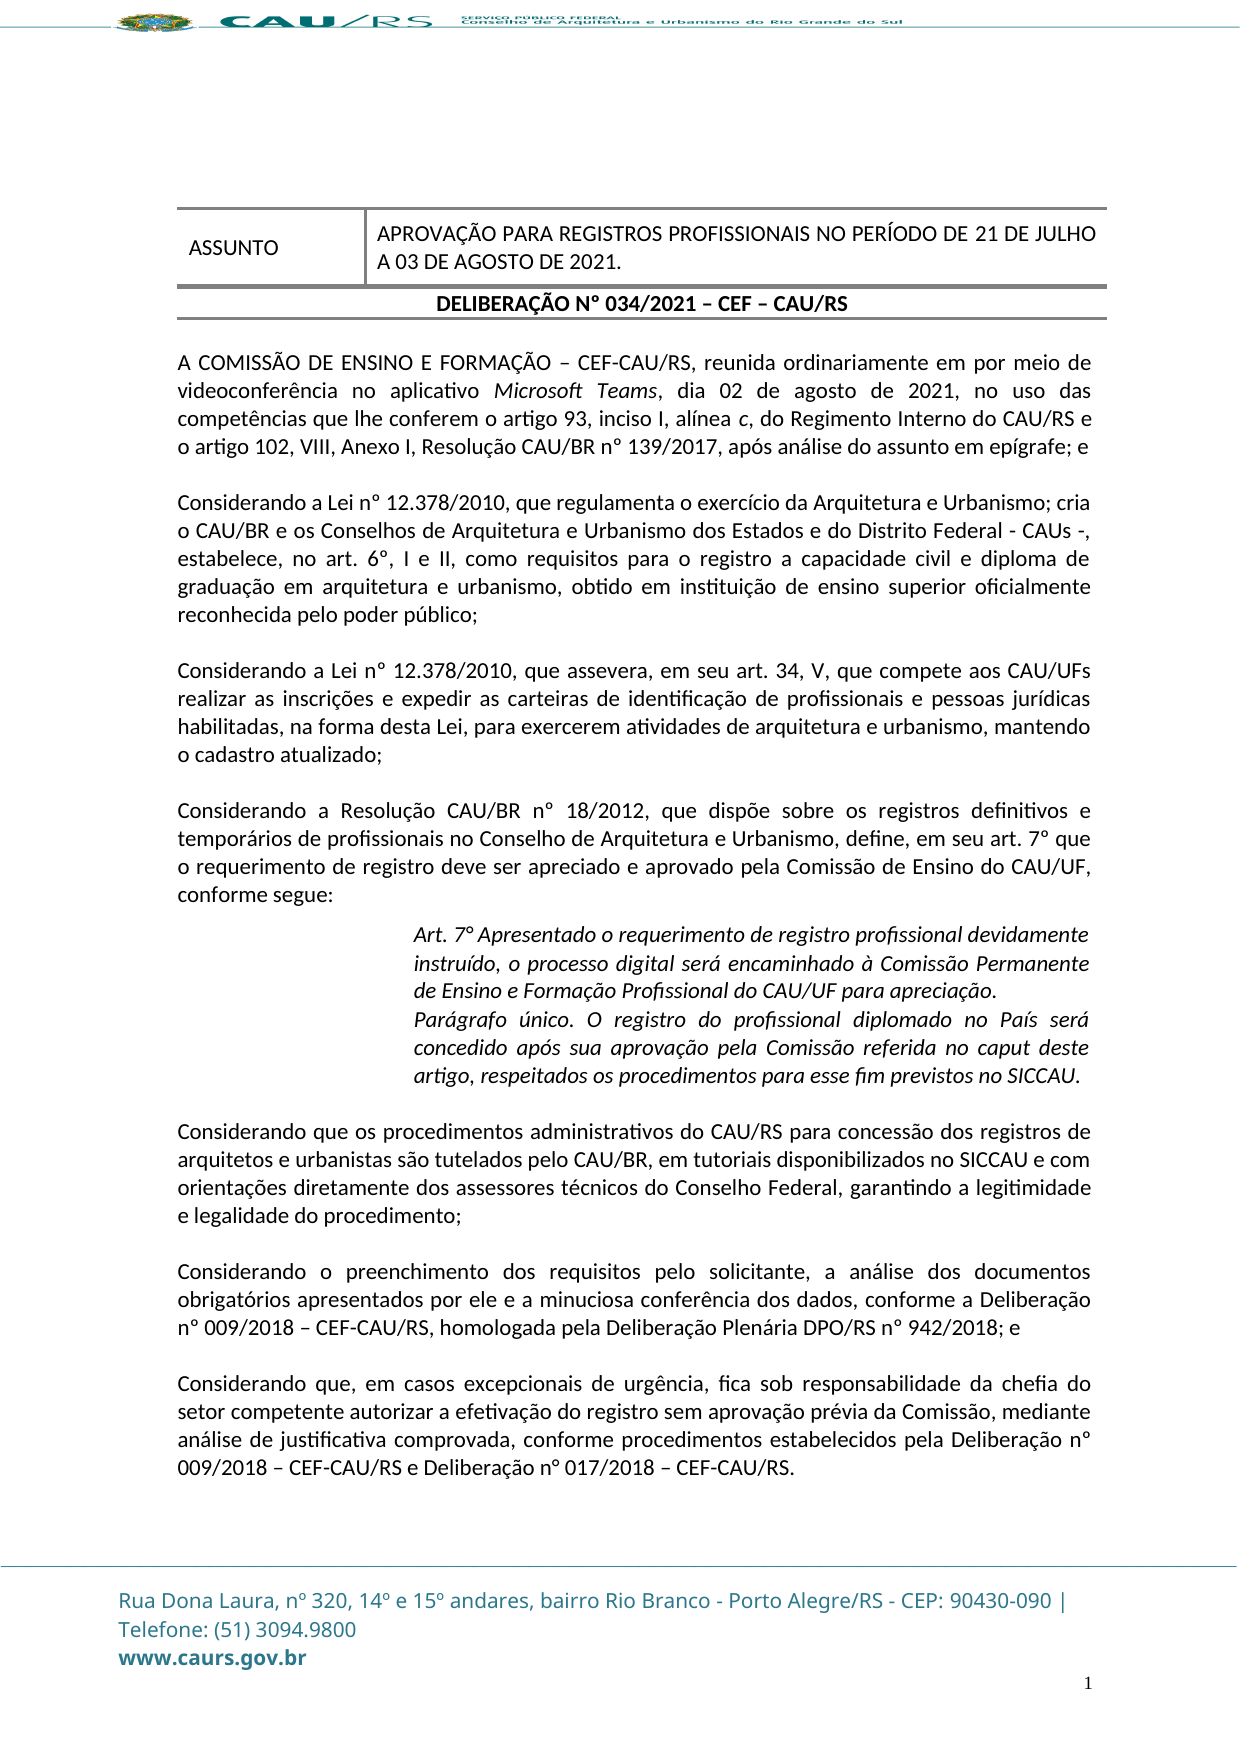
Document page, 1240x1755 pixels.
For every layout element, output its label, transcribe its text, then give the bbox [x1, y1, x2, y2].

text Considerando o preenchimento dos requisitos pelo solicitante, a análise dos documentos obrigatórios apresentados por ele e a minuciosa conferência dos dados, conforme a Deliberação nº 009/2018 – CEF-CAU/RS, homologada pela Deliberação Plenária DPO/RS nº 942/2018; e [177, 1257, 1092, 1341]
table_cell DELIBERAÇÃO Nº 034/2021 – CEF – CAU/RS [177, 289, 1107, 317]
text Considerando a Lei nº 12.378/2010, que regulamenta o exercício da Arquitetura e Urbanismo; cria o CAU/BR e os Conselhos de Arquitetura e Urbanismo dos Estados e do Distrito Federal - CAUs -, estabelece, no art. 6º, I e II, como requisitos para o registro a capacidade civil e diploma de graduação em arquitetura e urbanismo, obtido em instituição de ensino superior oficialmente reconhecida pelo poder público; [177, 488, 1092, 628]
text Considerando a Resolução CAU/BR nº 18/2012, que dispõe sobre os registros definitivos e temporários de profissionais no Conselho de Arquitetura e Urbanismo, define, em seu art. 7º que o requerimento de registro deve ser apreciado e aprovado pela Comissão de Ensino do CAU/UF, conforme segue: [177, 796, 1092, 908]
table_header ASSUNTO [177, 210, 364, 284]
table_header APROVAÇÃO PARA REGISTROS PROFISSIONAIS NO PERÍODO DE 21 DE JULHO A 03 DE AGOSTO DE 2021. [367, 210, 1107, 284]
text A COMISSÃO DE ENSINO E FORMAÇÃO – CEF-CAU/RS, reunida ordinariamente em por meio de videoconferência no aplicativo Microsoft Teams, dia 02 de agosto de 2021, no uso das competências que lhe conferem o artigo 93, inciso I, alínea c, do Regimento Interno do CAU/RS e o artigo 102, VIII, Anexo I, Resolução CAU/BR nº 139/2017, após análise do assunto em epígrafe; e [177, 348, 1092, 460]
text Considerando que, em casos excepcionais de urgência, fica sob responsabilidade da chefia do setor competente autorizar a efetivação do registro sem aprovação prévia da Comissão, mediante análise de justificativa comprovada, conforme procedimentos estabelecidos pela Deliberação nº 009/2018 – CEF-CAU/RS e Deliberação n° 017/2018 – CEF-CAU/RS. [177, 1369, 1092, 1481]
text Art. 7° Apresentado o requerimento de registro profissional devidamente instruído, o processo digital será encaminhado à Comissão Permanente de Ensino e Formação Profissional do CAU/UF para apreciação. [413, 921, 1092, 1005]
text Parágrafo único. O registro do profissional diplomado no País será concedido após sua aprovação pela Comissão referida no caput deste artigo, respeitados os procedimentos para esse fim previstos no SICCAU. [413, 1005, 1092, 1089]
text Considerando a Lei nº 12.378/2010, que assevera, em seu art. 34, V, que compete aos CAU/UFs realizar as inscrições e expedir as carteiras de identificação de profissionais e pessoas jurídicas habilitadas, na forma desta Lei, para exercerem atividades de arquitetura e urbanismo, mantendo o cadastro atualizado; [177, 656, 1092, 768]
text Considerando que os procedimentos administrativos do CAU/RS para concessão dos registros de arquitetos e urbanistas são tutelados pelo CAU/BR, em tutoriais disponibilizados no SICCAU e com orientações diretamente dos assessores técnicos do Conselho Federal, garantindo a legitimidade e legalidade do procedimento; [177, 1117, 1092, 1229]
